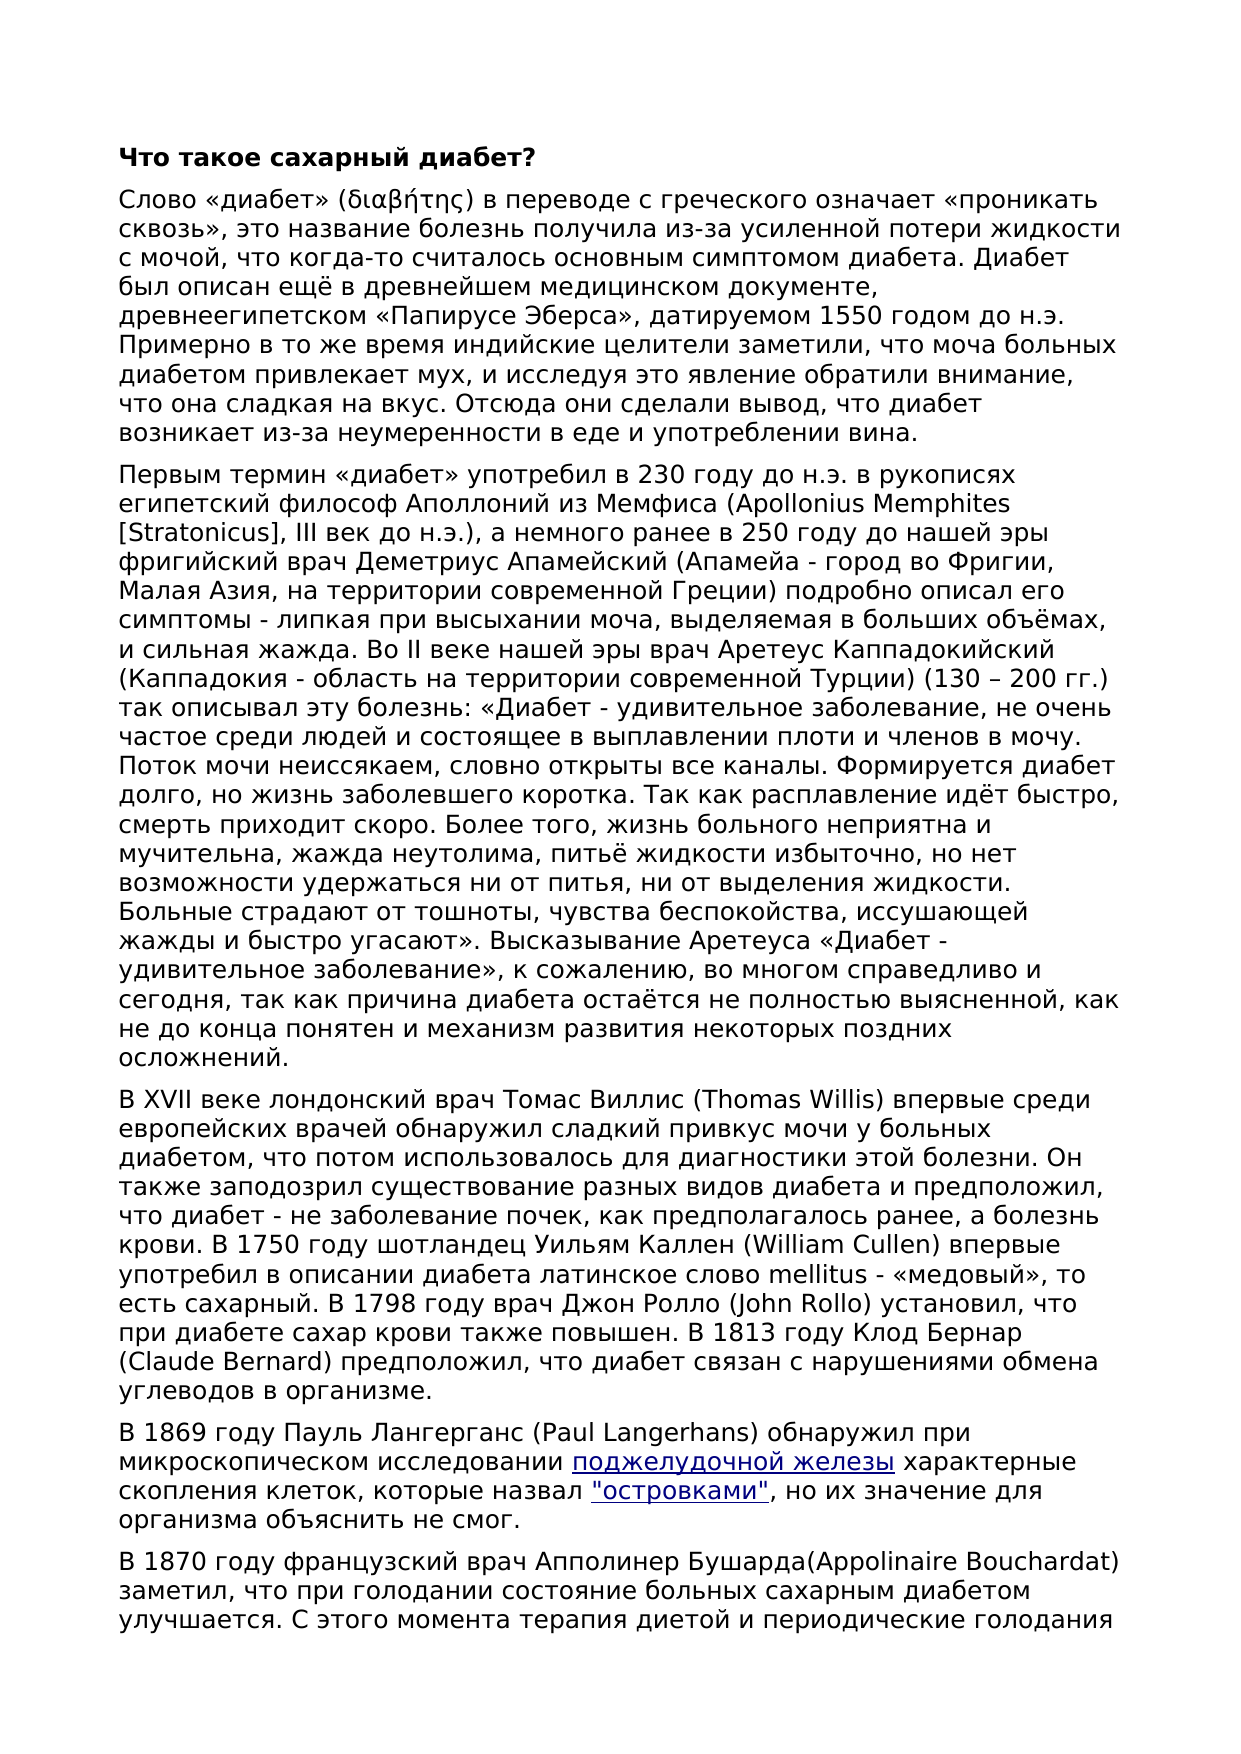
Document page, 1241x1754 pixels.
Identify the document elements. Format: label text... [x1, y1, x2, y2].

text В XVII веке лондонский врач Томас Виллис (Thomas Willis) впервые среди европейских врачей обнаружил сладкий привкус мочи у больных диабетом, что потом использовалось для диагностики этой болезни. Он также заподозрил существование разных видов диабета и предположил, что диабет - не заболевание почек, как предполагалось ранее, а болезнь крови. В 1750 году шотландец Уильям Каллен (William Cullen) впервые употребил в описании диабета латинское слово mellitus - «медовый», то есть сахарный. В 1798 году врач Джон Ролло (John Rollo) установил, что при диабете сахар крови также повышен. В 1813 году Клод Бернар (Claude Bernard) предположил, что диабет связан с нарушениями обмена углеводов в организме. [118, 1085, 1122, 1406]
text Слово «диабет» (διαβήτης) в переводе с греческого означает «проникать сквозь», это название болезнь получила из-за усиленной потери жидкости с мочой, что когда-то считалось основным симптомом диабета. Диабет был описан ещё в древнейшем медицинском документе, древнеегипетском «Папирусе Эберса», датируемом 1550 годом до н.э. Примерно в то же время индийские целители заметили, что моча больных диабетом привлекает мух, и исследуя это явление обратили внимание, что она сладкая на вкус. Отсюда они сделали вывод, что диабет возникает из-за неумеренности в еде и употреблении вина. [118, 185, 1122, 447]
text В 1870 году французский врач Апполинер Бушарда(Appolinaire Bouchardat) заметил, что при голодании состояние больных сахарным диабетом улучшается. С этого момента терапия диетой и периодические голодания [118, 1547, 1122, 1635]
text В 1869 году Пауль Лангерганс (Paul Langerhans) обнаружил при микроскопическом исследовании поджелудочной железы характерные скопления клеток, которые назвал "островками", но их значение для организма объяснить не смог. [118, 1418, 1122, 1535]
text Первым термин «диабет» употребил в 230 году до н.э. в рукописях египетский философ Аполлоний из Мемфиса (Apollonius Memphites [Stratonicus], III век до н.э.), а немного ранее в 250 году до нашей эры фригийский врач Деметриус Апамейский (Апамейа - город во Фригии, Малая Азия, на территории современной Греции) подробно описал его симптомы - липкая при высыхании моча, выделяемая в больших объёмах, и сильная жажда. Во II веке нашей эры врач Аретеус Каппадокийский (Каппадокия - область на территории современной Турции) (130 – 200 гг.) так описывал эту болезнь: «Диабет - удивительное заболевание, не очень частое среди людей и состоящее в выплавлении плоти и членов в мочу. Поток мочи неиссякаем, словно открыты все каналы. Формируется диабет долго, но жизнь заболевшего коротка. Так как расплавление идёт быстро, смерть приходит скоро. Более того, жизнь больного неприятна и мучительна, жажда неутолима, питьё жидкости избыточно, но нет возможности удержаться ни от питья, ни от выделения жидкости. Больные страдают от тошноты, чувства беспокойства, иссушающей жажды и быстро угасают». Высказывание Аретеуса «Диабет - удивительное заболевание», к сожалению, во многом справедливо и сегодня, так как причина диабета остаётся не полностью выясненной, как не до конца понятен и механизм развития некоторых поздних осложнений. [118, 460, 1122, 1072]
subtitle Что такое сахарный диабет? [118, 143, 1122, 172]
